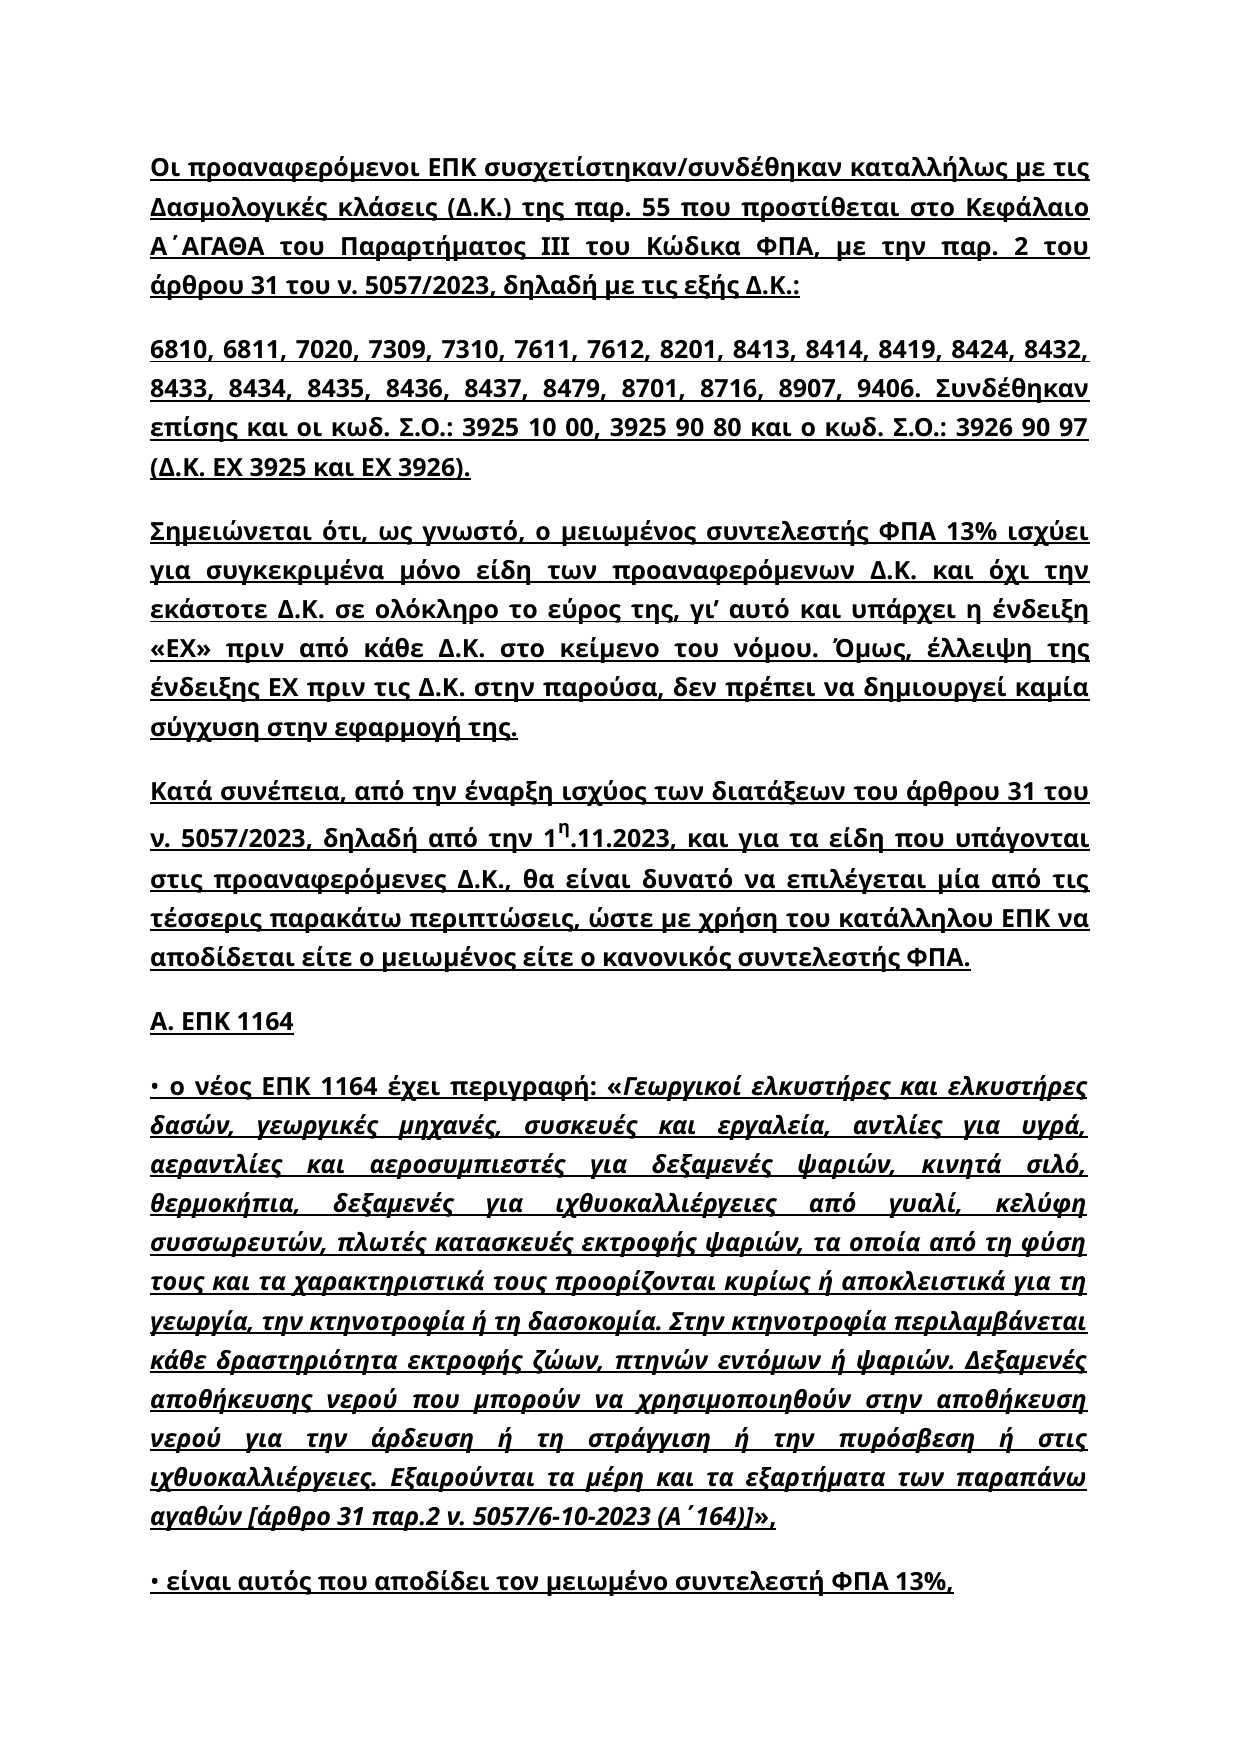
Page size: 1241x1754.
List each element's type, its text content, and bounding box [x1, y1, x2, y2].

text άρθρου 31 του ν. 5057/2023, δηλαδή με τις εξής Δ.Κ.: [150, 259, 1090, 302]
text Οι προαναφερόμενοι ΕΠΚ συσχετίστηκαν/συνδέθηκαν καταλλήλως με τις [150, 150, 1090, 179]
text ένδειξης ΕΧ πριν τις Δ.Κ. στην παρούσα, δεν πρέπει να δημιουργεί καμία [150, 662, 1090, 699]
text • ο νέος ΕΠΚ 1164 έχει περιγραφή: «Γεωργικοί ελκυστήρες και ελκυστήρες δασών, γεωργικές μηχανές, συσκευές και εργαλεία, αντλίες για υγρά, αεραντλίες και αεροσυμπιεστές για δεξαμενές ψαριών, κινητά σιλό, θερμοκήπια, δεξαμενές για ιχθυοκαλλιέργειες από γυαλί, κελύφη συσσωρευτών, πλωτές κατασκευές εκτροφής ψαριών, τα οποία από τη φύση τους και τα χαρακτηριστικά τους προορίζονται κυρίως ή αποκλειστικά για τη γεωργία, την κτηνοτροφία ή τη δασοκομία. Στην κτηνοτροφία περιλαμβάνεται κάθε δραστηριότητα εκτροφής ζώων, πτηνών εντόμων ή ψαριών. Δεξαμενές αποθήκευσης νερού που μπορούν να χρησιμοποιηθούν στην αποθήκευση νερού για την άρδευση ή τη στράγγιση ή την πυρόσβεση ή στις ιχθυοκαλλιέργειες. Εξαιρούνται τα μέρη και τα εξαρτήματα των παραπάνω αγαθών [άρθρο 31 παρ.2 ν. 5057/6-10-2023 (Α΄164)]», [150, 1068, 1090, 1533]
text Δασμολογικές κλάσεις (Δ.Κ.) της παρ. 55 που προστίθεται στο Κεφάλαιο [150, 181, 1090, 218]
text Α΄ΑΓΑΘΑ του Παραρτήματος ΙΙΙ του Κώδικα ΦΠΑ, με την παρ. 2 του [150, 220, 1090, 257]
text Κατά συνέπεια, από την έναρξη ισχύος των διατάξεων του άρθρου 31 του ν. 5057/2023, δηλαδή από την 1η.11.2023, και για τα είδη που υπάγονται στις προαναφερόμενες Δ.Κ., θα είναι δυνατό να επιλέγεται μία από τις τέσσερις παρακάτω περιπτώσεις, ώστε με χρήση του κατάλληλου ΕΠΚ να αποδίδεται είτε ο μειωμένος είτε ο κανονικός συντελεστής ΦΠΑ. [150, 773, 1090, 802]
text 6810, 6811, 7020, 7309, 7310, 7611, 7612, 8201, 8413, 8414, 8419, 8424, 8432, [150, 332, 1090, 361]
text εκάστοτε Δ.Κ. σε ολόκληρο το εύρος της, γι’ αυτό και υπάρχει η ένδειξη [150, 583, 1090, 621]
text «ΕΧ» πριν από κάθε Δ.Κ. στο κείμενο του νόμου. Όμως, έλλειψη της [150, 622, 1090, 660]
text σύγχυση στην εφαρμογή της. [150, 701, 1090, 743]
text • είναι αυτός που αποδίδει τον μειωμένο συντελεστή ΦΠΑ 13%, [150, 1563, 1090, 1597]
text Σημειώνεται ότι, ως γνωστό, ο μειωμένος συντελεστής ΦΠΑ 13% ισχύει [150, 513, 1090, 542]
text Κατά συνέπεια, από την έναρξη ισχύος των διατάξεων του άρθρου 31 του ν. 5057/2023, δηλαδή από την 1η.11.2023, και για τα είδη που υπάγονται στις προαναφερόμενες Δ.Κ., θα είναι δυνατό να επιλέγεται μία από τις τέσσερις παρακάτω περιπτώσεις, ώστε με χρήση του κατάλληλου ΕΠΚ να αποδίδεται είτε ο μειωμένος είτε ο κανονικός συντελεστής ΦΠΑ. [150, 804, 1090, 849]
text Α. ΕΠΚ 1164 [150, 1004, 1090, 1038]
text Κατά συνέπεια, από την έναρξη ισχύος των διατάξεων του άρθρου 31 του ν. 5057/2023, δηλαδή από την 1η.11.2023, και για τα είδη που υπάγονται στις προαναφερόμενες Δ.Κ., θα είναι δυνατό να επιλέγεται μία από τις τέσσερις παρακάτω περιπτώσεις, ώστε με χρήση του κατάλληλου ΕΠΚ να αποδίδεται είτε ο μειωμένος είτε ο κανονικός συντελεστής ΦΠΑ. [150, 851, 1090, 890]
text 8433, 8434, 8435, 8436, 8437, 8479, 8701, 8716, 8907, 9406. Συνδέθηκαν [150, 362, 1090, 400]
text Κατά συνέπεια, από την έναρξη ισχύος των διατάξεων του άρθρου 31 του ν. 5057/2023, δηλαδή από την 1η.11.2023, και για τα είδη που υπάγονται στις προαναφερόμενες Δ.Κ., θα είναι δυνατό να επιλέγεται μία από τις τέσσερις παρακάτω περιπτώσεις, ώστε με χρήση του κατάλληλου ΕΠΚ να αποδίδεται είτε ο μειωμένος είτε ο κανονικός συντελεστής ΦΠΑ. [150, 931, 1090, 974]
text Κατά συνέπεια, από την έναρξη ισχύος των διατάξεων του άρθρου 31 του ν. 5057/2023, δηλαδή από την 1η.11.2023, και για τα είδη που υπάγονται στις προαναφερόμενες Δ.Κ., θα είναι δυνατό να επιλέγεται μία από τις τέσσερις παρακάτω περιπτώσεις, ώστε με χρήση του κατάλληλου ΕΠΚ να αποδίδεται είτε ο μειωμένος είτε ο κανονικός συντελεστής ΦΠΑ. [150, 892, 1090, 929]
text επίσης και οι κωδ. Σ.Ο.: 3925 10 00, 3925 90 80 και ο κωδ. Σ.Ο.: 3926 90 97 (Δ.Κ. EX 3925 και ΕΧ 3926). [150, 402, 1090, 483]
text για συγκεκριμένα μόνο είδη των προαναφερόμενων Δ.Κ. και όχι την [150, 544, 1090, 581]
